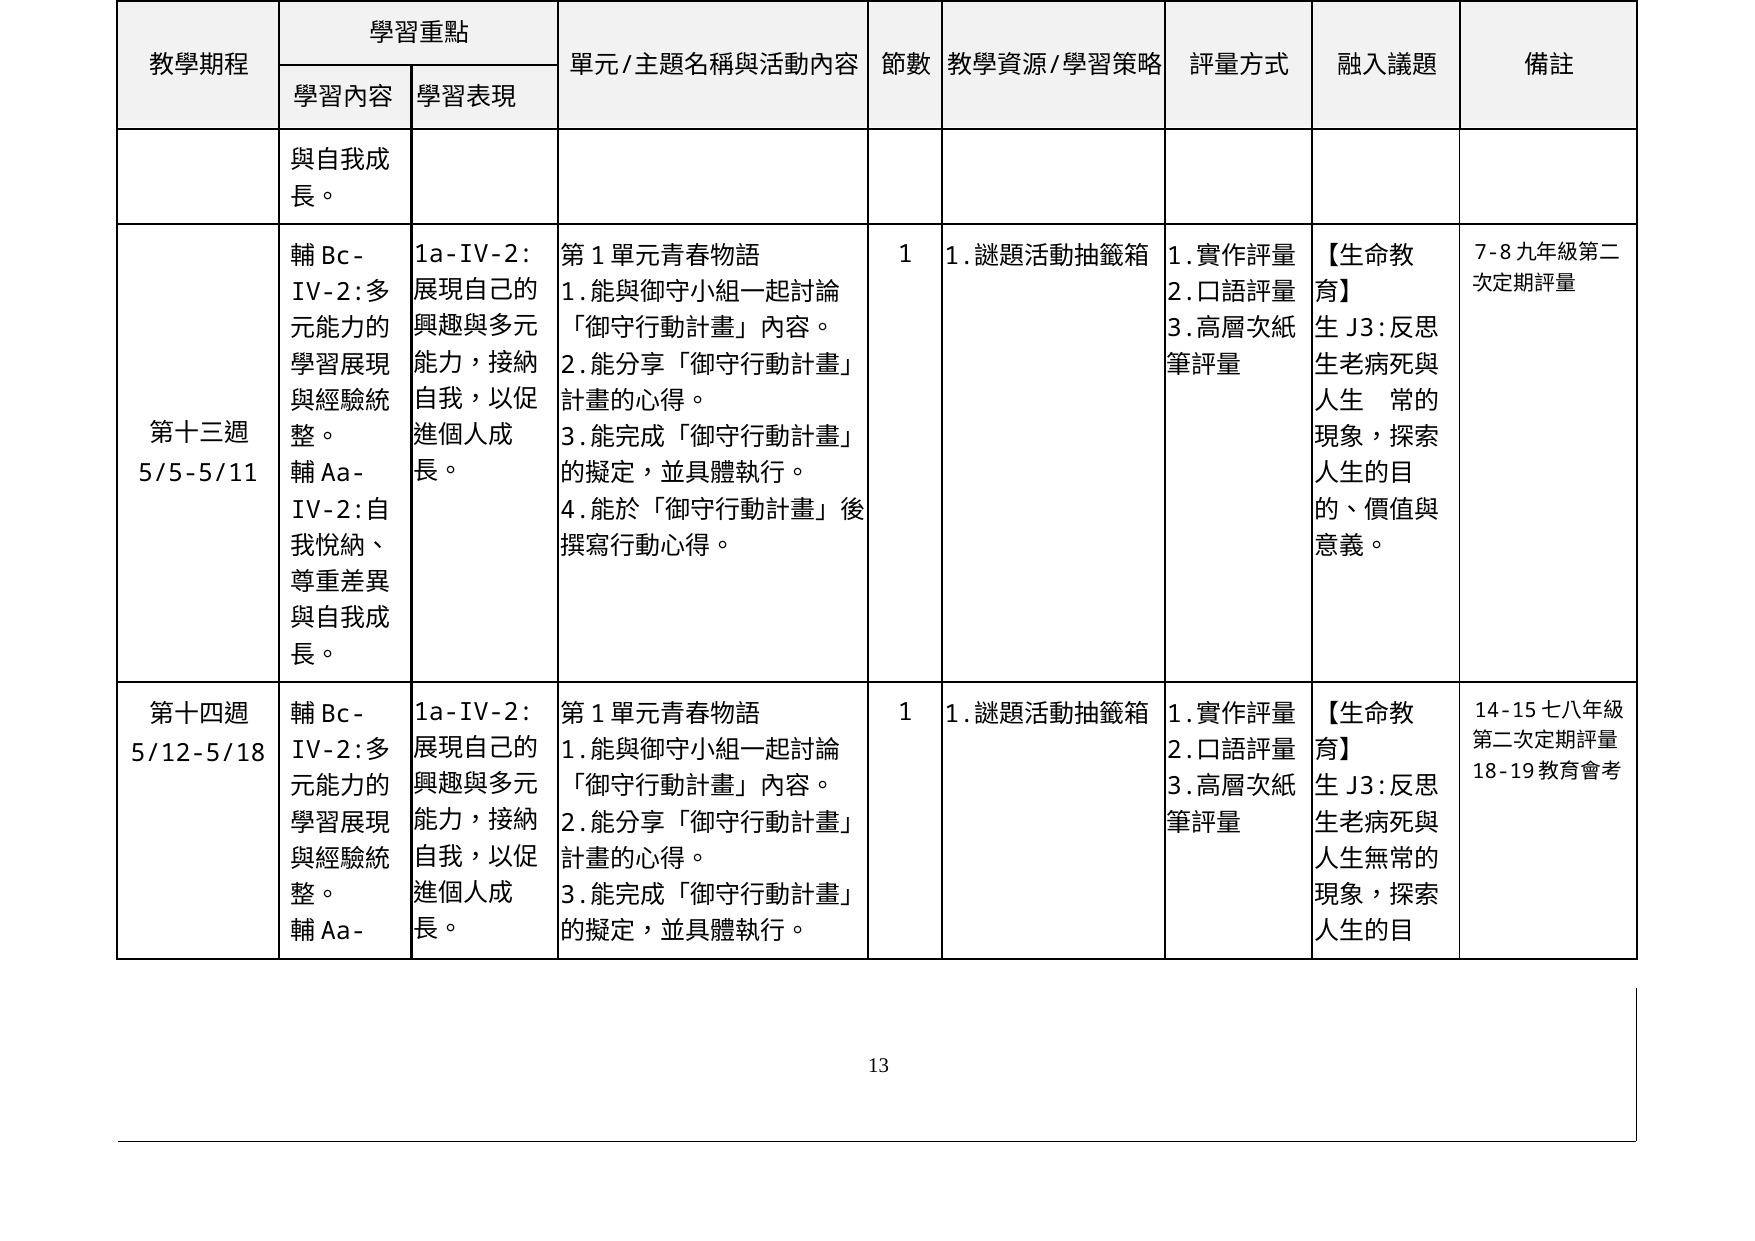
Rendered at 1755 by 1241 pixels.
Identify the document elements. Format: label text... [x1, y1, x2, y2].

table_cell 第1單元青春物語 1.能與御守小組一起討論「御守行動計畫」內容。 2.能分享「御守行動計畫」計畫的心得。 3.能完成「御守行動計畫」的擬定，並具體執行。 [559, 683, 867, 957]
table_header 單元/主題名稱與活動內容 [559, 2, 867, 127]
table_cell 1a-IV-2:展現自己的興趣與多元能力，接納自我，以促進個人成長。 [413, 683, 557, 957]
table_cell 7-8九年級第二次定期評量 [1460, 225, 1636, 681]
table_cell 第十三週5/5-5/11 [118, 225, 278, 681]
table_cell 學習內容 [280, 66, 410, 127]
table_header 教學資源/學習策略 [943, 2, 1164, 127]
table_cell 【生命教育】 生J3:反思生老病死與人生無常的現象，探索人生的目 [1313, 683, 1459, 957]
table_cell 1 [869, 225, 941, 681]
table_cell 1 [869, 683, 941, 957]
table_cell [1460, 130, 1636, 223]
table_cell [943, 130, 1164, 223]
table_header 備註 [1461, 2, 1636, 127]
table_cell 【生命教育】 生J3:反思生老病死與人生 常的現象，探索人生的目的、價值與意義。 [1313, 225, 1459, 681]
table_header 評量方式 [1166, 2, 1311, 127]
table_cell 1.謎題活動抽籤箱 [943, 225, 1164, 681]
table_cell [559, 130, 867, 223]
table_cell 1.實作評量 2.口語評量 3.高層次紙筆評量 [1166, 683, 1311, 957]
table_cell [1313, 130, 1459, 223]
table_cell 第1單元青春物語 1.能與御守小組一起討論「御守行動計畫」內容。 2.能分享「御守行動計畫」計畫的心得。 3.能完成「御守行動計畫」的擬定，並具體執行。 4.能於「御守行動計畫」後撰寫行動心得。 [559, 225, 867, 681]
table_cell 輔Bc-IV-2:多元能力的學習展現與經驗統整。 輔Aa-IV-2:自我悅納、尊重差異與自我成長。 [280, 225, 410, 681]
table_cell [118, 130, 278, 223]
table_header 學習重點 [280, 2, 557, 64]
table_cell 14-15七八年級第二次定期評量 18-19教育會考 [1460, 683, 1636, 957]
table_cell [413, 130, 557, 223]
table_cell 1a-IV-2:展現自己的興趣與多元能力，接納自我，以促進個人成長。 [413, 225, 557, 681]
table_cell [1166, 130, 1311, 223]
table_cell 輔Bc-IV-2:多元能力的學習展現與經驗統整。 輔Aa- [280, 683, 410, 957]
table_cell [869, 130, 941, 223]
table_header 節數 [869, 2, 941, 127]
table_header 融入議題 [1313, 2, 1459, 127]
table_cell 學習表現 [413, 66, 557, 127]
table_cell 1.實作評量 2.口語評量 3.高層次紙筆評量 [1166, 225, 1311, 681]
table_cell 1.謎題活動抽籤箱 [943, 683, 1164, 957]
table_cell 第十四週5/12-5/18 [118, 683, 278, 957]
table_cell 與自我成長。 [280, 130, 410, 223]
table_header 教學期程 [118, 2, 278, 127]
